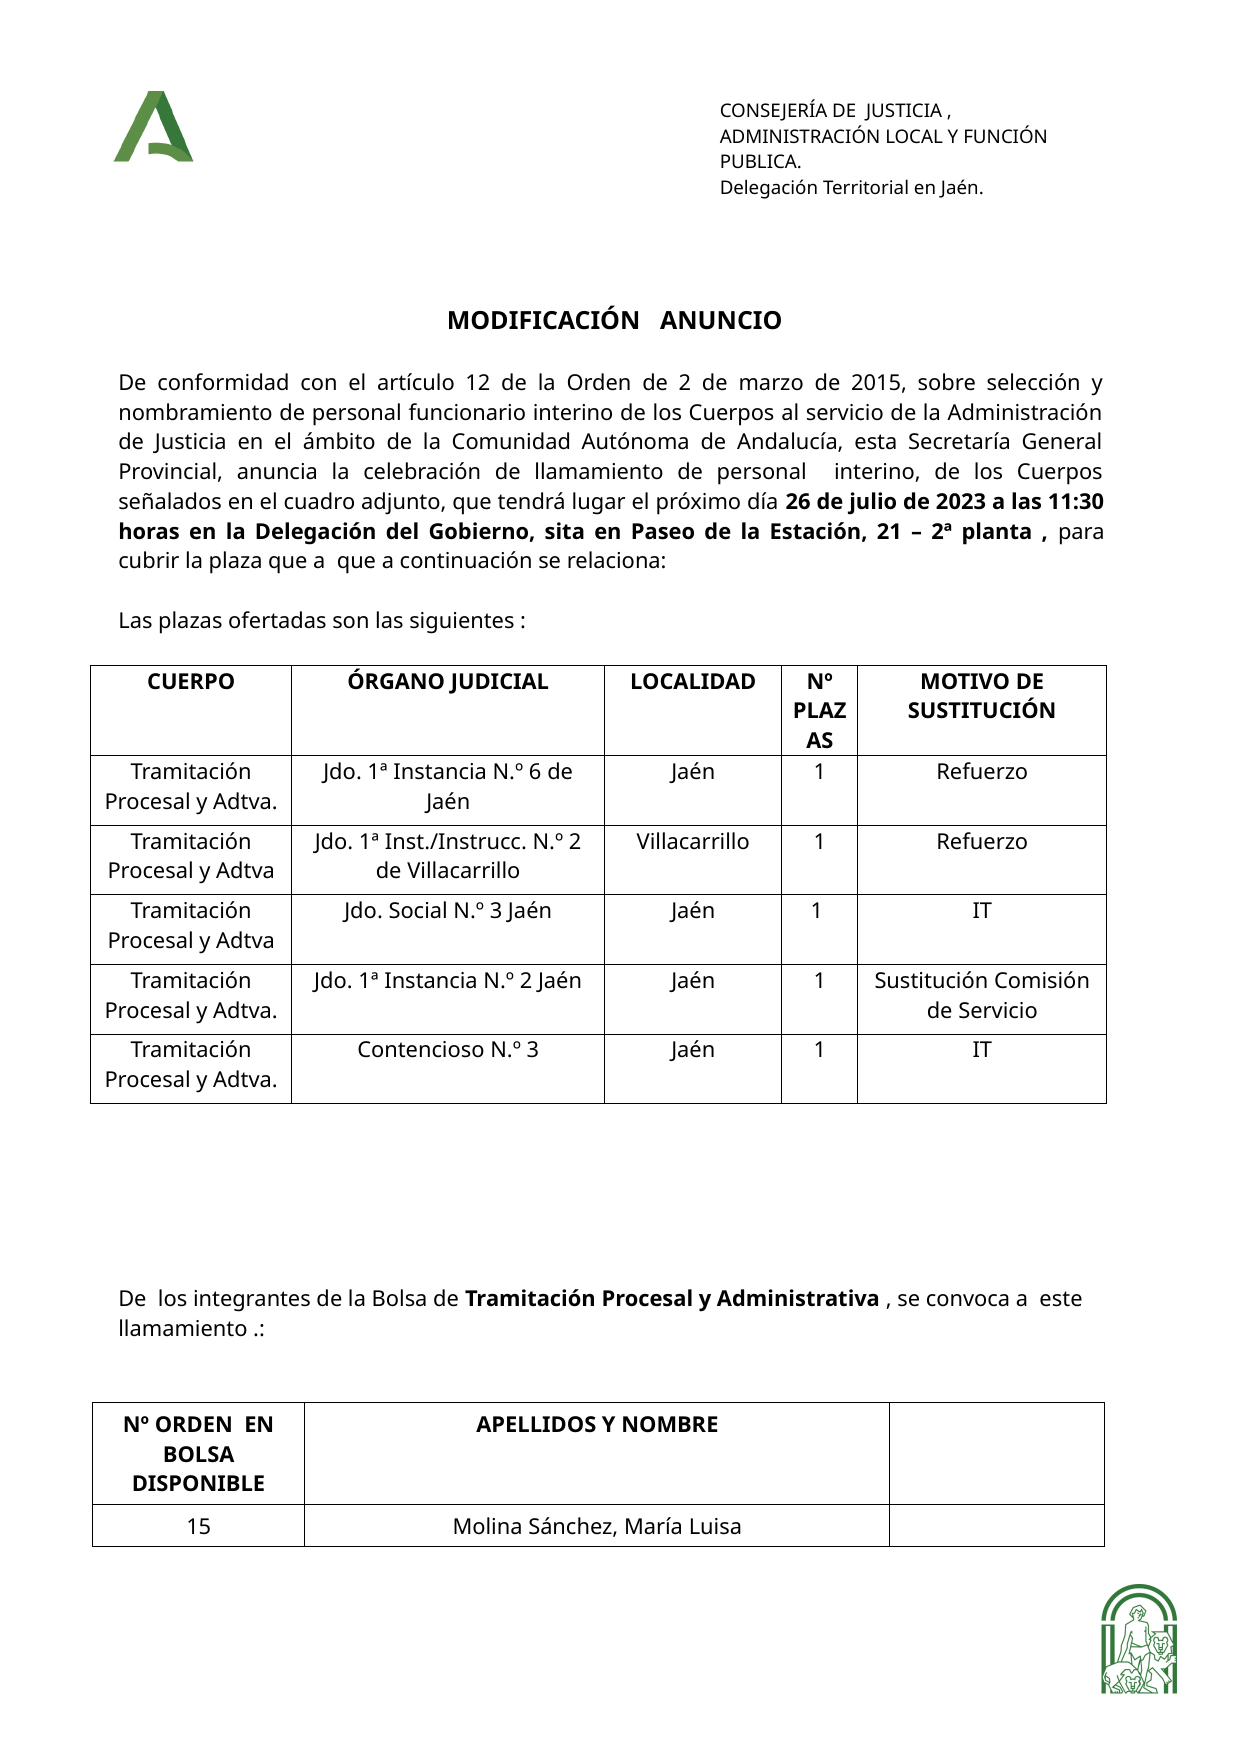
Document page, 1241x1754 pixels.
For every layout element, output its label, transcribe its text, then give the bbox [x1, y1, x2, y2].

table_cell Jaén [605, 895, 781, 964]
table_cell Villacarrillo [605, 826, 781, 894]
table_cell Jaén [605, 1035, 781, 1103]
table_header CUERPO [91, 666, 291, 755]
table_cell 15 [93, 1505, 304, 1546]
table_header MOTIVO DE SUSTITUCIÓN [858, 666, 1106, 755]
table_cell [890, 1505, 1104, 1546]
table_cell IT [858, 895, 1106, 964]
picture [1100, 1582, 1178, 1695]
text CONSEJERÍA DE JUSTICIA , ADMINISTRACIÓN LOCAL Y FUNCIÓN PUBLICA. [719, 98, 1104, 174]
table_cell Refuerzo [858, 756, 1106, 825]
table_cell Contencioso N.º 3 [292, 1035, 604, 1103]
table_cell Jdo. Social N.º 3 Jaén [292, 895, 604, 964]
table_cell 1 [782, 826, 857, 894]
table_header ÓRGANO JUDICIAL [292, 666, 604, 755]
table_header APELLIDOS Y NOMBRE [305, 1403, 889, 1504]
table_cell 1 [782, 895, 857, 964]
table_cell Jdo. 1ª Instancia N.º 6 de Jaén [292, 756, 604, 825]
table_cell Refuerzo [858, 826, 1106, 894]
table_cell Jdo. 1ª Instancia N.º 2 Jaén [292, 965, 604, 1033]
table_cell 1 [782, 756, 857, 825]
table_cell 1 [782, 965, 857, 1033]
table_cell Tramitación Procesal y Adtva [91, 826, 291, 894]
table_cell Jaén [605, 965, 781, 1033]
table_cell Tramitación Procesal y Adtva [91, 895, 291, 964]
table_cell Molina Sánchez, María Luisa [305, 1505, 889, 1546]
text Delegación Territorial en Jaén. [719, 174, 1104, 200]
text MODIFICACIÓN ANUNCIO [118, 303, 1104, 337]
table_cell Tramitación Procesal y Adtva. [91, 1035, 291, 1103]
table_header [890, 1403, 1104, 1504]
table_cell Jdo. 1ª Inst./Instrucc. N.º 2 de Villacarrillo [292, 826, 604, 894]
text De los integrantes de la Bolsa de Tramitación Procesal y Administrativa , se convoca a este llamamiento .: [118, 1283, 1104, 1342]
text De conformidad con el artículo 12 de la Orden de 2 de marzo de 2015, sobre selección y nombramiento de personal funcionario interino de los Cuerpos al servicio de la Administración de Justicia en el ámbito de la Comunidad Autónoma de Andalucía, esta Secretaría General Provincial, anuncia la celebración de llamamiento de personal interino, de los Cuerpos señalados en el cuadro adjunto, que tendrá lugar el próximo día 26 de julio de 2023 a las 11:30 horas en la Delegación del Gobierno, sita en Paseo de la Estación, 21 – 2ª planta , para cubrir la plaza que a que a continuación se relaciona: [118, 367, 1104, 575]
table_cell Jaén [605, 756, 781, 825]
table_header LOCALIDAD [605, 666, 781, 755]
table_cell Tramitación Procesal y Adtva. [91, 756, 291, 825]
table_header Nº PLAZAS [782, 666, 857, 755]
text Las plazas ofertadas son las siguientes : [118, 605, 1104, 635]
table_cell Sustitución Comisión de Servicio [858, 965, 1106, 1033]
table_cell Tramitación Procesal y Adtva. [91, 965, 291, 1033]
table_cell 1 [782, 1035, 857, 1103]
picture [109, 86, 198, 166]
table_header Nº ORDEN EN BOLSA DISPONIBLE [93, 1403, 304, 1504]
table_cell IT [858, 1035, 1106, 1103]
